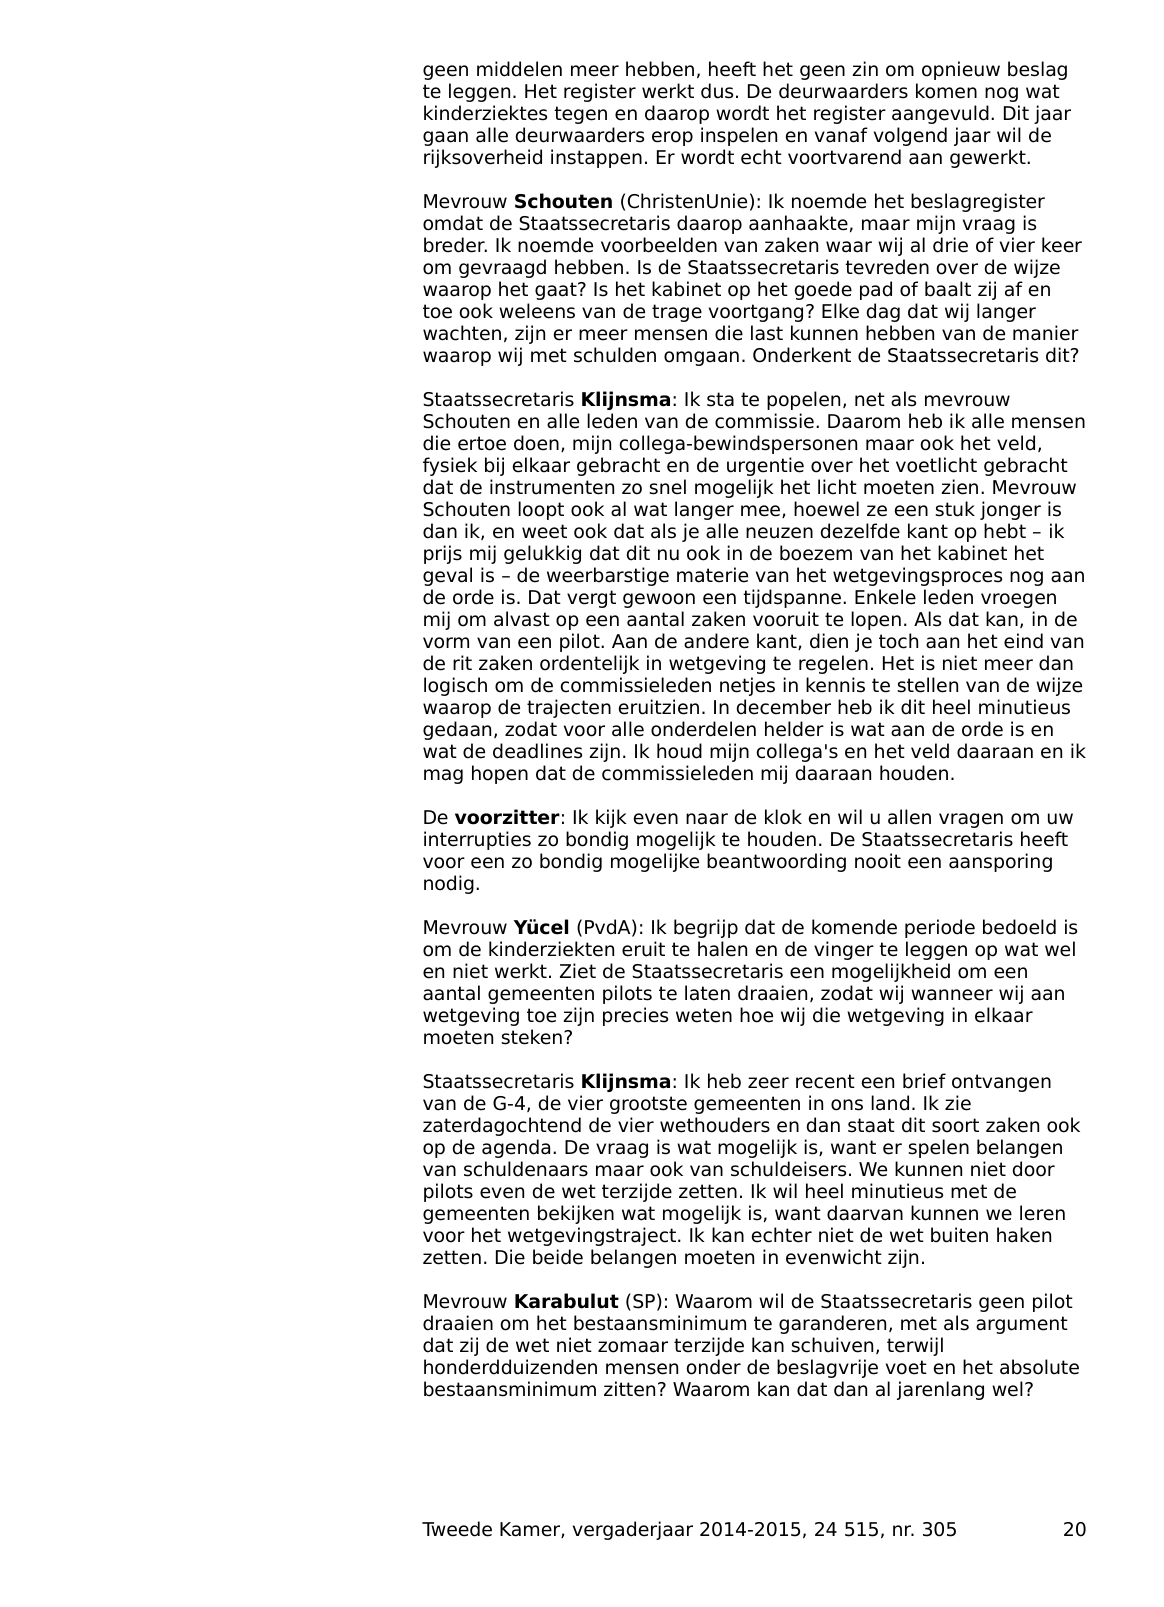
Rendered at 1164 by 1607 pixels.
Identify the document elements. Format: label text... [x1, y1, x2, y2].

text De voorzitter: Ik kijk even naar de klok en wil u allen vragen om uw interrupties zo bondig mogelijk te houden. De Staatssecretaris heeft voor een zo bondig mogelijke beantwoording nooit een aansporing nodig. [422, 807, 1087, 895]
text Mevrouw Karabulut (SP): Waarom wil de Staatssecretaris geen pilot draaien om het bestaansminimum te garanderen, met als argument dat zij de wet niet zomaar terzijde kan schuiven, terwijl honderdduizenden mensen onder de beslagvrije voet en het absolute bestaansminimum zitten? Waarom kan dat dan al jarenlang wel? [422, 1291, 1087, 1401]
text Staatssecretaris Klijnsma: Ik sta te popelen, net als mevrouw Schouten en alle leden van de commissie. Daarom heb ik alle mensen die ertoe doen, mijn collega-bewindspersonen maar ook het veld, fysiek bij elkaar gebracht en de urgentie over het voetlicht gebracht dat de instrumenten zo snel mogelijk het licht moeten zien. Mevrouw Schouten loopt ook al wat langer mee, hoewel ze een stuk jonger is dan ik, en weet ook dat als je alle neuzen dezelfde kant op hebt – ik prijs mij gelukkig dat dit nu ook in de boezem van het kabinet het geval is – de weerbarstige materie van het wetgevingsproces nog aan de orde is. Dat vergt gewoon een tijdspanne. Enkele leden vroegen mij om alvast op een aantal zaken vooruit te lopen. Als dat kan, in de vorm van een pilot. Aan de andere kant, dien je toch aan het eind van de rit zaken ordentelijk in wetgeving te regelen. Het is niet meer dan logisch om de commissieleden netjes in kennis te stellen van de wijze waarop de trajecten eruitzien. In december heb ik dit heel minutieus gedaan, zodat voor alle onderdelen helder is wat aan de orde is en wat de deadlines zijn. Ik houd mijn collega's en het veld daaraan en ik mag hopen dat de commissieleden mij daaraan houden. [422, 389, 1087, 785]
text Mevrouw Yücel (PvdA): Ik begrijp dat de komende periode bedoeld is om de kinderziekten eruit te halen en de vinger te leggen op wat wel en niet werkt. Ziet de Staatssecretaris een mogelijkheid om een aantal gemeenten pilots te laten draaien, zodat wij wanneer wij aan wetgeving toe zijn precies weten hoe wij die wetgeving in elkaar moeten steken? [422, 917, 1087, 1049]
text Mevrouw Schouten (ChristenUnie): Ik noemde het beslagregister omdat de Staatssecretaris daarop aanhaakte, maar mijn vraag is breder. Ik noemde voorbeelden van zaken waar wij al drie of vier keer om gevraagd hebben. Is de Staatssecretaris tevreden over de wijze waarop het gaat? Is het kabinet op het goede pad of baalt zij af en toe ook weleens van de trage voortgang? Elke dag dat wij langer wachten, zijn er meer mensen die last kunnen hebben van de manier waarop wij met schulden omgaan. Onderkent de Staatssecretaris dit? [422, 191, 1087, 367]
text geen middelen meer hebben, heeft het geen zin om opnieuw beslag te leggen. Het register werkt dus. De deurwaarders komen nog wat kinderziektes tegen en daarop wordt het register aangevuld. Dit jaar gaan alle deurwaarders erop inspelen en vanaf volgend jaar wil de rijksoverheid instappen. Er wordt echt voortvarend aan gewerkt. [422, 59, 1087, 169]
text Staatssecretaris Klijnsma: Ik heb zeer recent een brief ontvangen van de G-4, de vier grootste gemeenten in ons land. Ik zie zaterdagochtend de vier wethouders en dan staat dit soort zaken ook op de agenda. De vraag is wat mogelijk is, want er spelen belangen van schuldenaars maar ook van schuldeisers. We kunnen niet door pilots even de wet terzijde zetten. Ik wil heel minutieus met de gemeenten bekijken wat mogelijk is, want daarvan kunnen we leren voor het wetgevingstraject. Ik kan echter niet de wet buiten haken zetten. Die beide belangen moeten in evenwicht zijn. [422, 1071, 1087, 1269]
